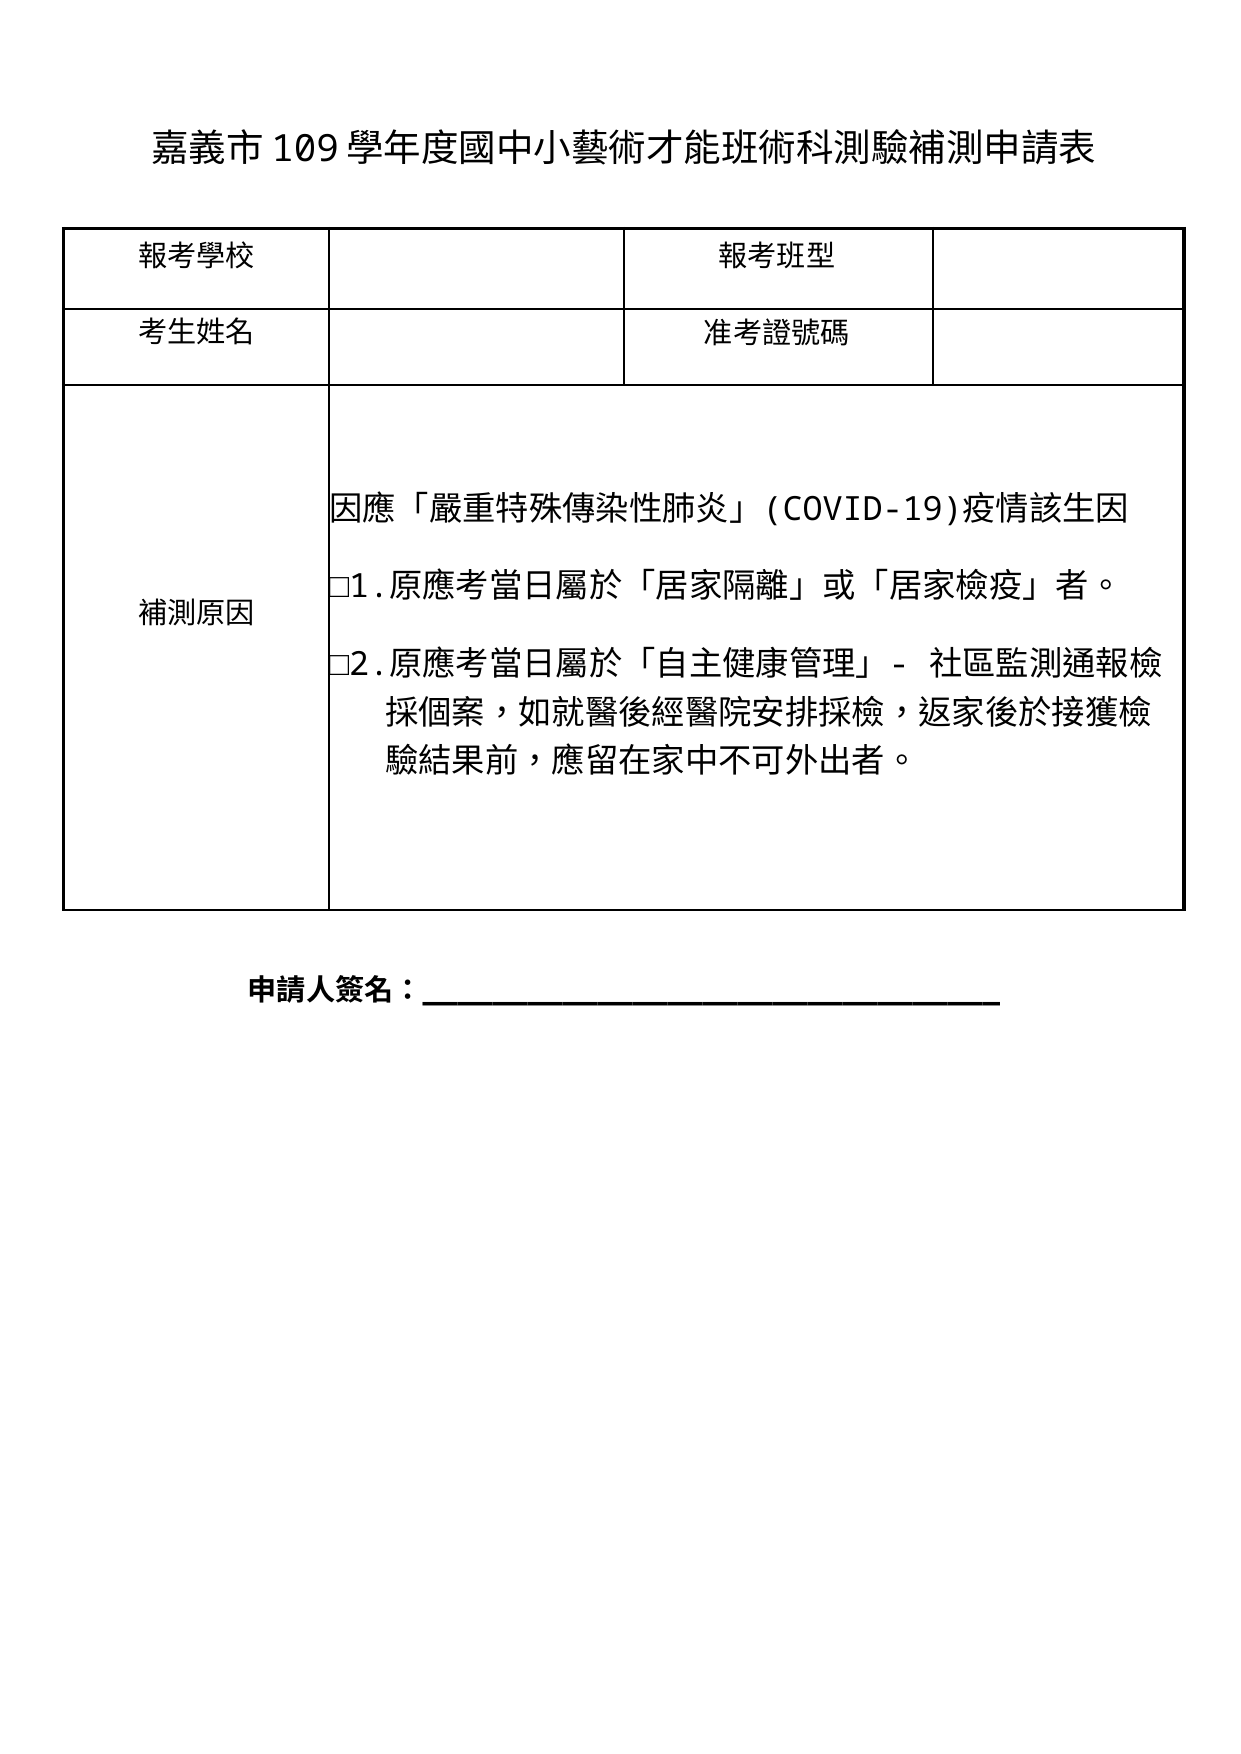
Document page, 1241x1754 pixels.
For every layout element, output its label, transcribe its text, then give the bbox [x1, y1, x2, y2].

table_cell [934, 310, 1182, 384]
table_cell [330, 310, 623, 384]
text 申請人簽名：_________________________________ [95, 967, 1152, 1009]
table_header [934, 230, 1182, 307]
table_header [330, 230, 623, 307]
table_cell 補測原因 補考原因 [65, 386, 328, 909]
table_cell 准考證號碼 [625, 310, 932, 384]
table_cell 考生姓名 [65, 310, 328, 384]
table_header 報考學校 [65, 230, 328, 307]
table_cell 因應「嚴重特殊傳染性肺炎」(COVID-19)疫情該生因 □1.原應考當日屬於「居家隔離」或「居家檢疫」者。 □2.原應考當日屬於「自主健康管理」- 社區監測通報檢採個案，如就醫後經醫院安排採檢，返家後於接獲檢驗結果前，應留在家中不可外出者。 [330, 386, 1182, 909]
table_header 報考班型 [625, 230, 932, 307]
text 嘉義市109學年度國中小藝術才能班術科測驗補測申請表 [95, 118, 1152, 173]
